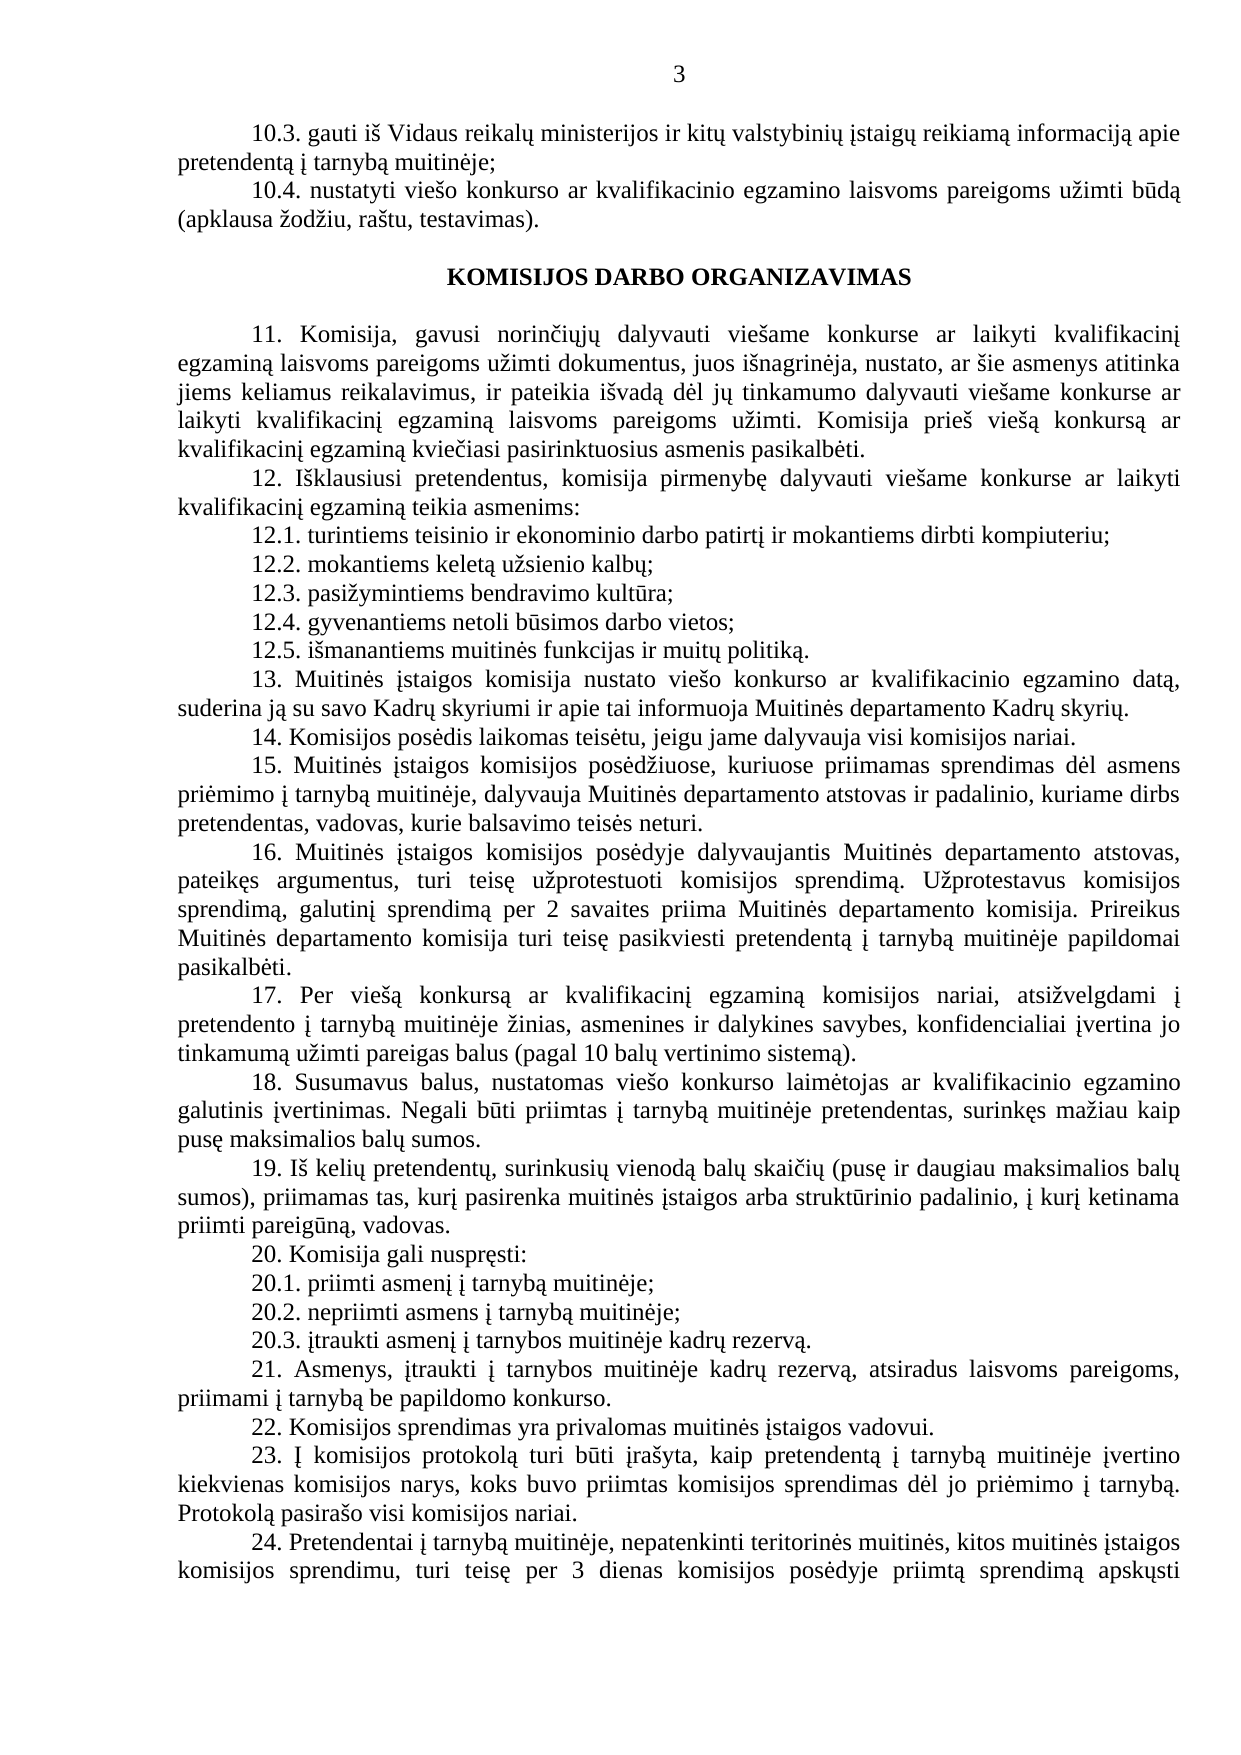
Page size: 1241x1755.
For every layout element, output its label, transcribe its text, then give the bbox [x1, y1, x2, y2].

text 18. Susumavus balus, nustatomas viešo konkurso laimėtojas ar kvalifikacinio egzamino galutinis įvertinimas. Negali būti priimtas į tarnybą muitinėje pretendentas, surinkęs mažiau kaip pusę maksimalios balų sumos. [177, 1067, 1181, 1153]
text 12.2. mokantiems keletą užsienio kalbų; [177, 549, 1181, 578]
text 22. Komisijos sprendimas yra privalomas muitinės įstaigos vadovui. [177, 1412, 1181, 1441]
text 16. Muitinės įstaigos komisijos posėdyje dalyvaujantis Muitinės departamento atstovas, pateikęs argumentus, turi teisę užprotestuoti komisijos sprendimą. Užprotestavus komisijos sprendimą, galutinį sprendimą per 2 savaites priima Muitinės departamento komisija. Prireikus Muitinės departamento komisija turi teisę pasikviesti pretendentą į tarnybą muitinėje papildomai pasikalbėti. [177, 837, 1181, 981]
text 12.4. gyvenantiems netoli būsimos darbo vietos; [177, 607, 1181, 636]
text 13. Muitinės įstaigos komisija nustato viešo konkurso ar kvalifikacinio egzamino datą, suderina ją su savo Kadrų skyriumi ir apie tai informuoja Muitinės departamento Kadrų skyrių. [177, 664, 1181, 722]
text 20.1. priimti asmenį į tarnybą muitinėje; [177, 1268, 1181, 1297]
text 21. Asmenys, įtraukti į tarnybos muitinėje kadrų rezervą, atsiradus laisvoms pareigoms, priimami į tarnybą be papildomo konkurso. [177, 1354, 1181, 1412]
text 17. Per viešą konkursą ar kvalifikacinį egzaminą komisijos nariai, atsižvelgdami į pretendento į tarnybą muitinėje žinias, asmenines ir dalykines savybes, konfidencialiai įvertina jo tinkamumą užimti pareigas balus (pagal 10 balų vertinimo sistemą). [177, 981, 1181, 1067]
text 20.2. nepriimti asmens į tarnybą muitinėje; [177, 1297, 1181, 1326]
text 19. Iš kelių pretendentų, surinkusių vienodą balų skaičių (pusę ir daugiau maksimalios balų sumos), priimamas tas, kurį pasirenka muitinės įstaigos arba struktūrinio padalinio, į kurį ketinama priimti pareigūną, vadovas. [177, 1153, 1181, 1239]
text 12.5. išmanantiems muitinės funkcijas ir muitų politiką. [177, 636, 1181, 664]
text 10.3. gauti iš Vidaus reikalų ministerijos ir kitų valstybinių įstaigų reikiamą informaciją apie pretendentą į tarnybą muitinėje; [177, 118, 1181, 176]
text 14. Komisijos posėdis laikomas teisėtu, jeigu jame dalyvauja visi komisijos nariai. [177, 722, 1181, 751]
text 20. Komisija gali nuspręsti: [177, 1239, 1181, 1268]
text 12.3. pasižymintiems bendravimo kultūra; [177, 578, 1181, 607]
text 10.4. nustatyti viešo konkurso ar kvalifikacinio egzamino laisvoms pareigoms užimti būdą (apklausa žodžiu, raštu, testavimas). [177, 176, 1181, 233]
text 20.3. įtraukti asmenį į tarnybos muitinėje kadrų rezervą. [177, 1326, 1181, 1354]
text 24. Pretendentai į tarnybą muitinėje, nepatenkinti teritorinės muitinės, kitos muitinės įstaigos komisijos sprendimu, turi teisę per 3 dienas komisijos posėdyje priimtą sprendimą apskųsti [177, 1527, 1181, 1584]
text 11. Komisija, gavusi norinčiųjų dalyvauti viešame konkurse ar laikyti kvalifikacinį egzaminą laisvoms pareigoms užimti dokumentus, juos išnagrinėja, nustato, ar šie asmenys atitinka jiems keliamus reikalavimus, ir pateikia išvadą dėl jų tinkamumo dalyvauti viešame konkurse ar laikyti kvalifikacinį egzaminą laisvoms pareigoms užimti. Komisija prieš viešą konkursą ar kvalifikacinį egzaminą kviečiasi pasirinktuosius asmenis pasikalbėti. [177, 319, 1181, 463]
text 12.1. turintiems teisinio ir ekonominio darbo patirtį ir mokantiems dirbti kompiuteriu; [177, 521, 1181, 549]
text 23. Į komisijos protokolą turi būti įrašyta, kaip pretendentą į tarnybą muitinėje įvertino kiekvienas komisijos narys, koks buvo priimtas komisijos sprendimas dėl jo priėmimo į tarnybą. Protokolą pasirašo visi komisijos nariai. [177, 1441, 1181, 1527]
text 12. Išklausiusi pretendentus, komisija pirmenybę dalyvauti viešame konkurse ar laikyti kvalifikacinį egzaminą teikia asmenims: [177, 463, 1181, 521]
text Komisijos darbo organizavimas [177, 262, 1181, 291]
text 15. Muitinės įstaigos komisijos posėdžiuose, kuriuose priimamas sprendimas dėl asmens priėmimo į tarnybą muitinėje, dalyvauja Muitinės departamento atstovas ir padalinio, kuriame dirbs pretendentas, vadovas, kurie balsavimo teisės neturi. [177, 751, 1181, 837]
